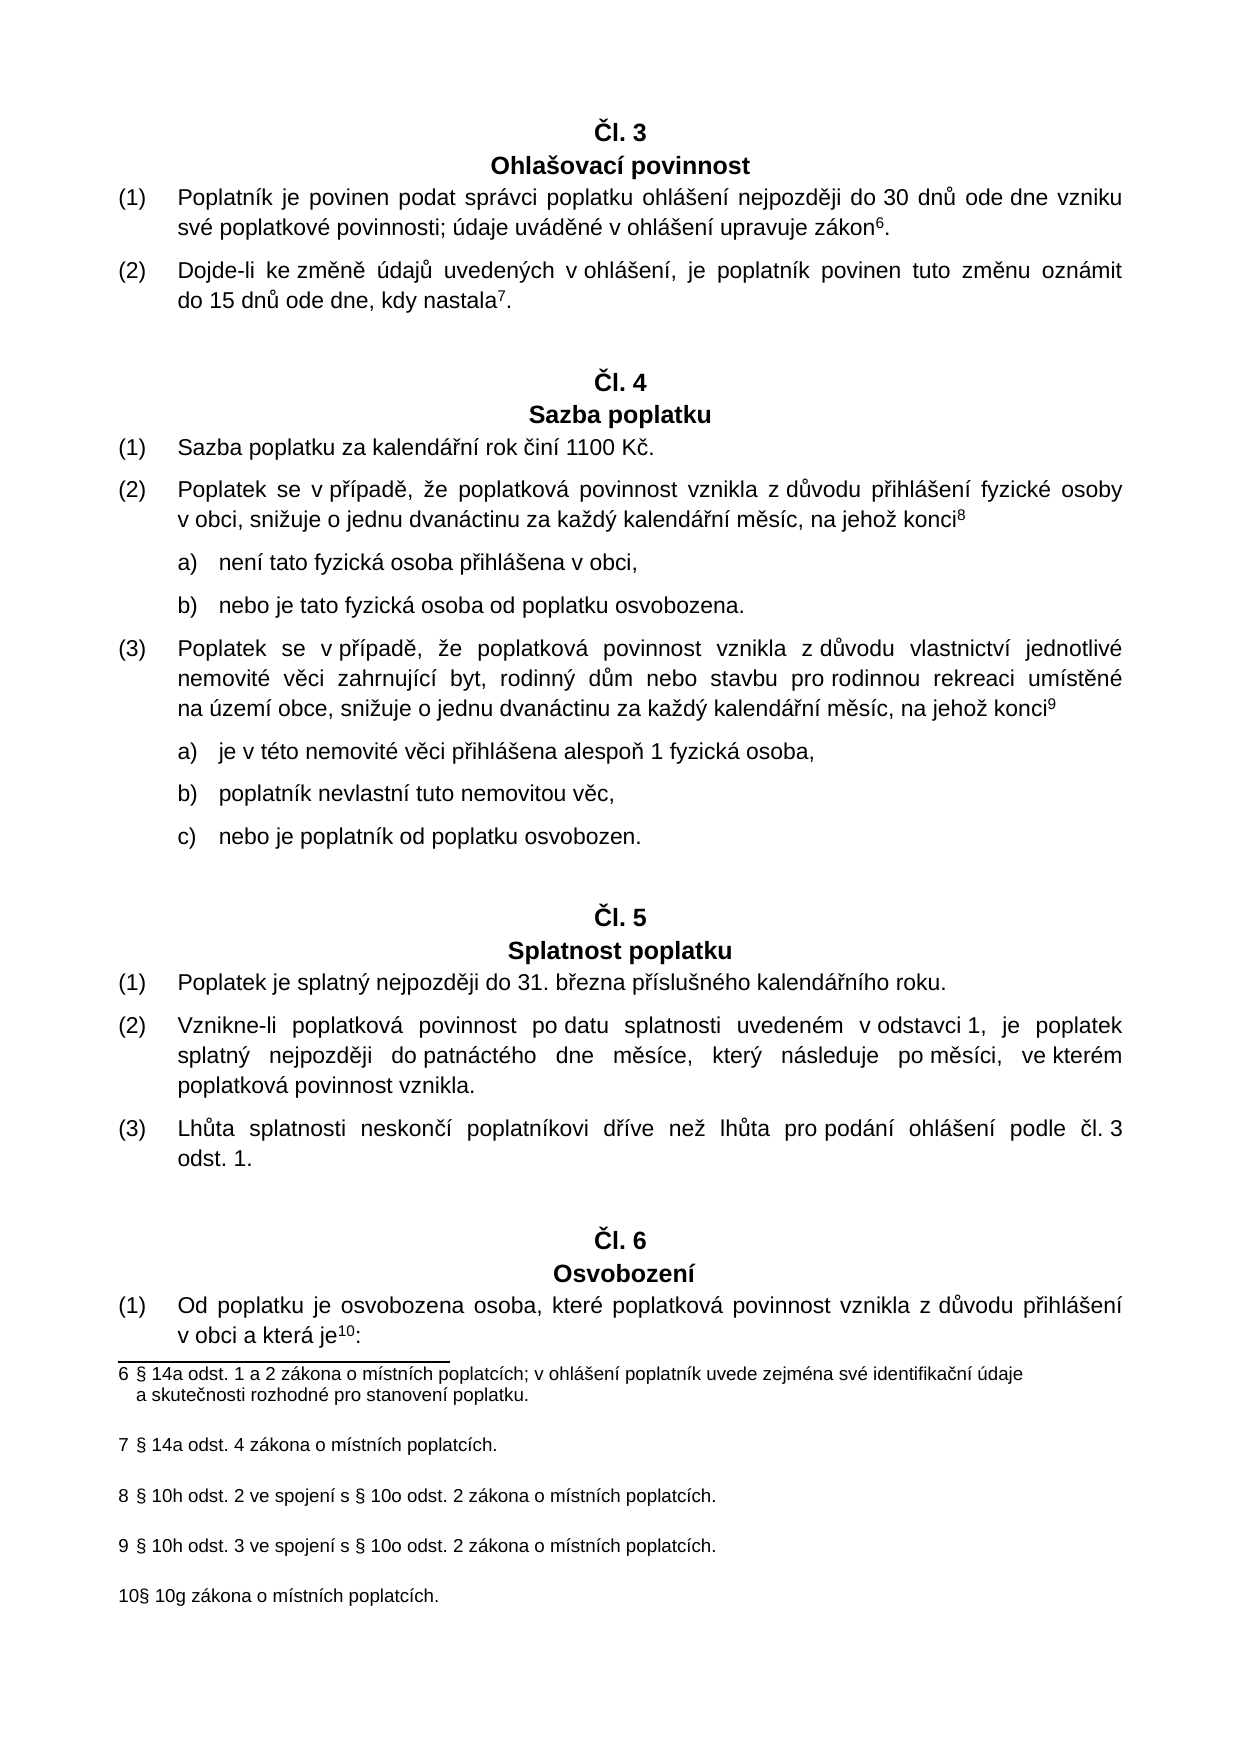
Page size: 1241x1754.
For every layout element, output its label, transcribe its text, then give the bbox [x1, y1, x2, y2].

subtitle Čl. 3 Ohlašovací povinnost [118, 118, 1122, 180]
list nebo je poplatník od poplatku osvobozen. [177, 823, 1122, 849]
list Lhůta splatnosti neskončí poplatníkovi dříve než lhůta pro podání ohlášení podle čl. 3 odst. 1. [118, 1115, 1122, 1172]
list Poplatek je splatný nejpozději do 31. března příslušného kalendářního roku. [118, 969, 1122, 996]
list Poplatek se v případě, že poplatková povinnost vznikla z důvodu přihlášení fyzické osoby v obci, snižuje o jednu dvanáctinu za každý kalendářní měsíc, na jehož konci [118, 476, 1122, 533]
subtitle Čl. 5 Splatnost poplatku [118, 903, 1122, 965]
list není tato fyzická osoba přihlášena v obci, [177, 549, 1122, 576]
list Od poplatku je osvobozena osoba, které poplatková povinnost vznikla z důvodu přihlášení v obci a která je: [118, 1292, 1122, 1348]
subtitle Čl. 6 Osvobození [118, 1226, 1122, 1287]
list § 10h odst. 2 ve spojení s § 10o odst. 2 zákona o místních poplatcích. [118, 1484, 1122, 1506]
list nebo je tato fyzická osoba od poplatku osvobozena. [177, 592, 1122, 618]
list § 14a odst. 4 zákona o místních poplatcích. [118, 1434, 1122, 1456]
list je v této nemovité věci přihlášena alespoň 1 fyzická osoba, [177, 738, 1122, 764]
list § 14a odst. 1 a 2 zákona o místních poplatcích; v ohlášení poplatník uvede zejména své identifikační údaje a skutečnosti rozhodné pro stanovení poplatku. [118, 1362, 1122, 1405]
list Poplatník je povinen podat správci poplatku ohlášení nejpozději do 30 dnů ode dne vzniku své poplatkové povinnosti; údaje uváděné v ohlášení upravuje zákon. [118, 184, 1122, 241]
list Dojde-li ke změně údajů uvedených v ohlášení, je poplatník povinen tuto změnu oznámit do 15 dnů ode dne, kdy nastala. [118, 257, 1122, 314]
subtitle Čl. 4 Sazba poplatku [118, 367, 1122, 429]
list § 10h odst. 3 ve spojení s § 10o odst. 2 zákona o místních poplatcích. [118, 1535, 1122, 1556]
list § 10g zákona o místních poplatcích. [118, 1585, 1122, 1607]
list Poplatek se v případě, že poplatková povinnost vznikla z důvodu vlastnictví jednotlivé nemovité věci zahrnující byt, rodinný dům nebo stavbu pro rodinnou rekreaci umístěné na území obce, snižuje o jednu dvanáctinu za každý kalendářní měsíc, na jehož konci [118, 634, 1122, 721]
list poplatník nevlastní tuto nemovitou věc, [177, 780, 1122, 807]
list Vznikne-li poplatková povinnost po datu splatnosti uvedeném v odstavci 1, je poplatek splatný nejpozději do patnáctého dne měsíce, který následuje po měsíci, ve kterém poplatková povinnost vznikla. [118, 1012, 1122, 1099]
list Sazba poplatku za kalendářní rok činí 1100 Kč. [118, 433, 1122, 460]
